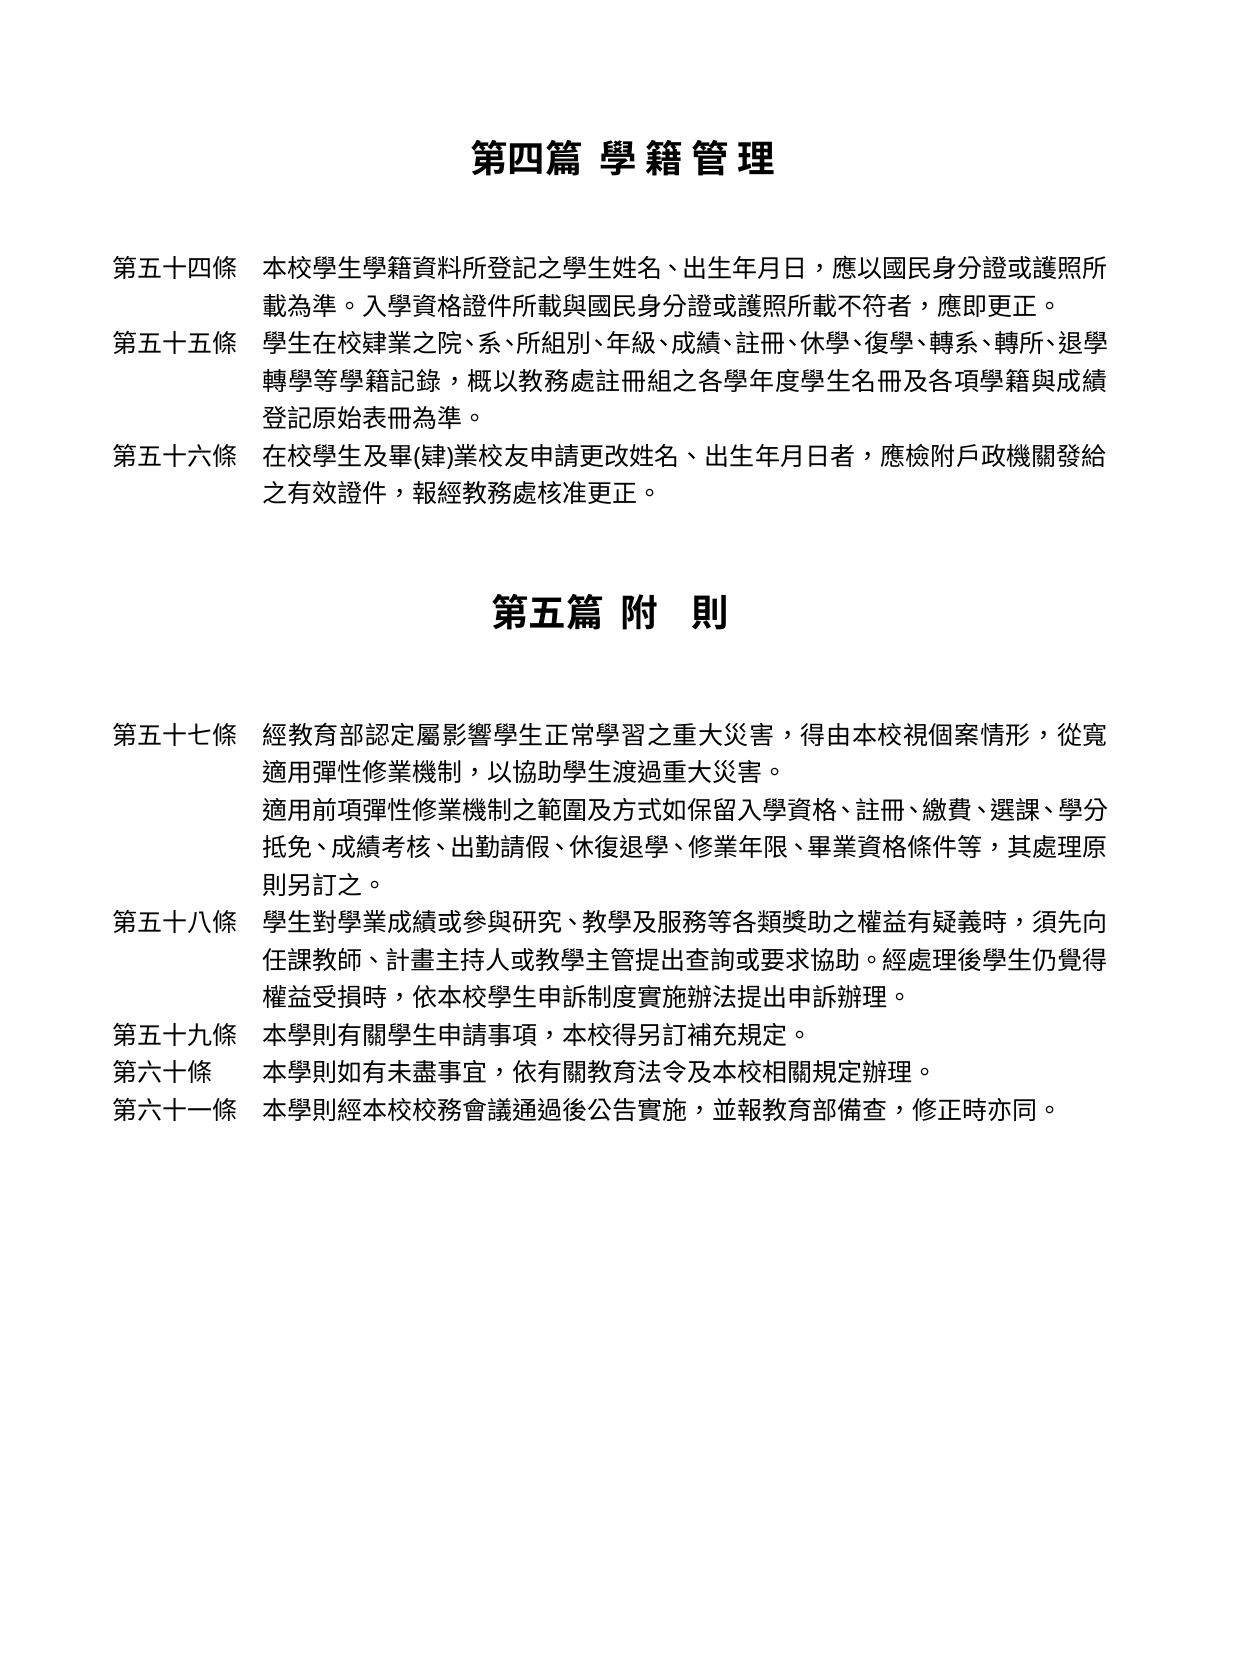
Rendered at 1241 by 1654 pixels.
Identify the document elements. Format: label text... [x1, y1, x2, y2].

list 學生對學業成績或參與研究、教學及服務等各類獎助之權益有疑義時，須先向任課教師、計畫主持人或教學主管提出查詢或要求協助。經處理後學生仍覺得權益受損時，依本校學生申訴制度實施辦法提出申訴辦理。 [112, 902, 1107, 1015]
list 本學則有關學生申請事項，本校得另訂補充規定。 [112, 1015, 1107, 1052]
list 在校學生及畢(肄)業校友申請更改姓名、出生年月日者，應檢附戶政機關發給之有效證件，報經教務處核准更正。 [112, 435, 1107, 510]
list 本校學生學籍資料所登記之學生姓名、出生年月日，應以國民身分證或護照所載為準。入學資格證件所載與國民身分證或護照所載不符者，應即更正。 [112, 248, 1107, 323]
subtitle 第五篇 附 則 [112, 573, 1107, 648]
list 本學則經本校校務會議通過後公告實施，並報教育部備查，修正時亦同。 [112, 1090, 1107, 1127]
list 經教育部認定屬影響學生正常學習之重大災害，得由本校視個案情形，從寬適用彈性修業機制，以協助學生渡過重大災害。 [112, 715, 1107, 790]
subtitle 第四篇 學 籍 管 理 [137, 119, 1107, 194]
text 適用前項彈性修業機制之範圍及方式如保留入學資格、註冊、繳費、選課、學分抵免、成績考核、出勤請假、休復退學、修業年限、畢業資格條件等，其處理原則另訂之。 [262, 790, 1107, 902]
list 學生在校肄業之院、系、所組別、年級、成績、註冊、休學、復學、轉系、轉所、退學、轉學等學籍記錄，概以教務處註冊組之各學年度學生名冊及各項學籍與成績登記原始表冊為準。 [112, 323, 1107, 435]
list 本學則如有未盡事宜，依有關教育法令及本校相關規定辦理。 [112, 1052, 1107, 1090]
